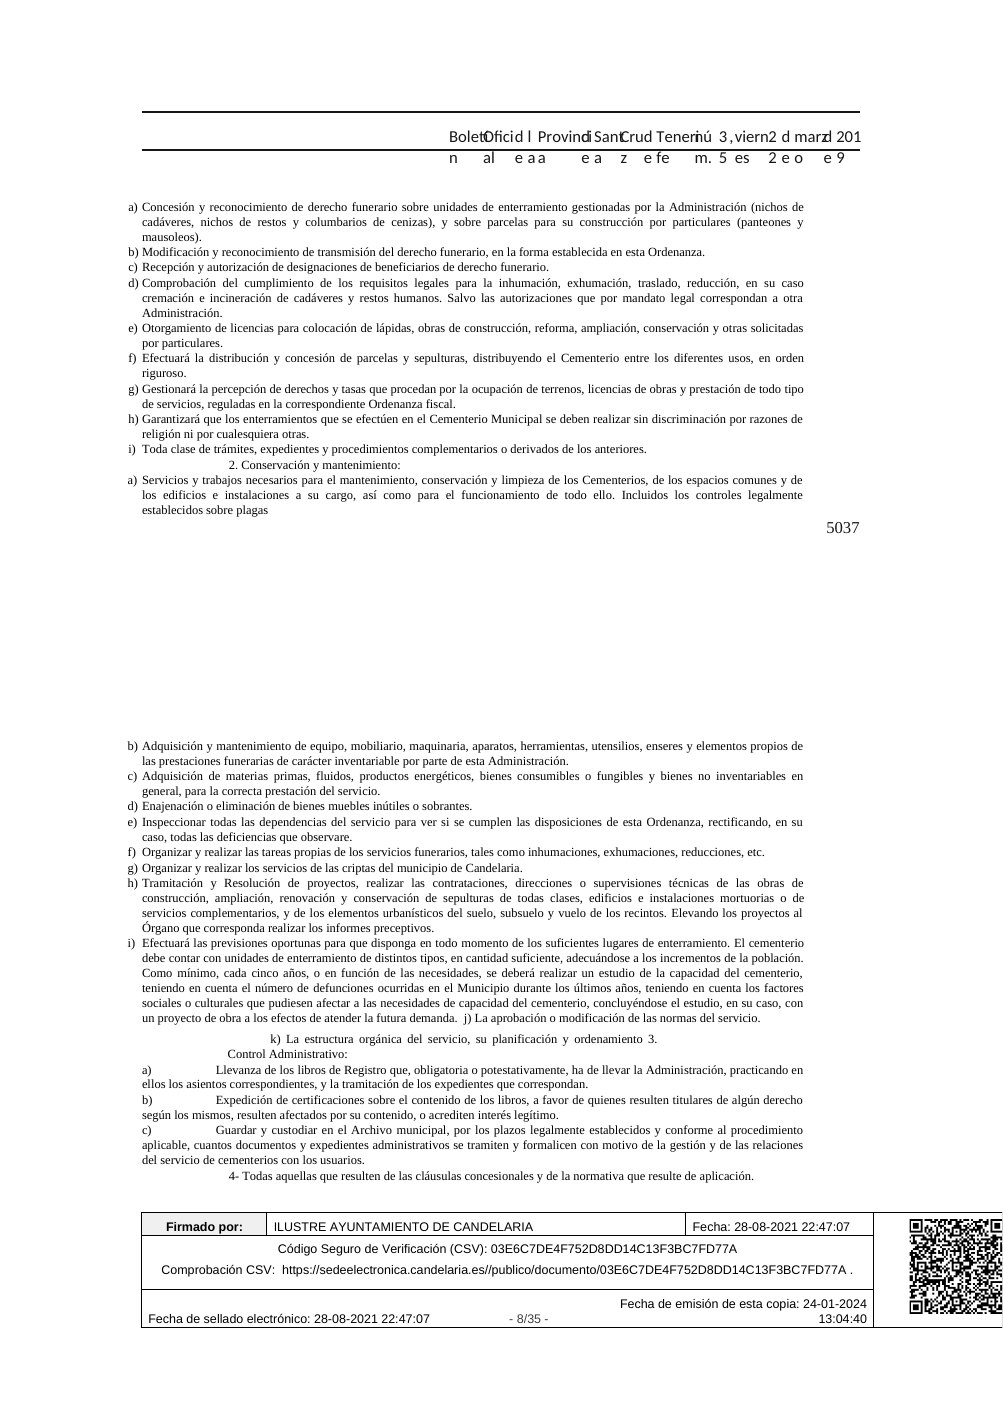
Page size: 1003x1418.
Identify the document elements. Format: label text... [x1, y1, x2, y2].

list Inspeccionar todas las dependencias del servicio para ver si se cumplen las disposiciones de esta Ordenanza, rectificando, en su caso, todas las deficiencias que observare. [127, 814, 805, 844]
list Adquisición y mantenimiento de equipo, mobiliario, maquinaria, aparatos, herramientas, utensilios, enseres y elementos propios de las prestaciones funerarias de carácter inventariable por parte de esta Administración. [127, 738, 805, 768]
text 4- Todas aquellas que resulten de las cláusulas concesionales y de la normativa que resulte de aplicación. [228, 1168, 805, 1183]
list Tramitación y Resolución de proyectos, realizar las contrataciones, direcciones o supervisiones técnicas de las obras de construcción, ampliación, renovación y conservación de sepulturas de todas clases, edificios e instalaciones mortuorias o de servicios complementarios, y de los elementos urbanísticos del suelo, subsuelo y vuelo de los recintos. Elevando los proyectos al Órgano que corresponda realizar los informes preceptivos. [127, 876, 805, 935]
list Comprobación del cumplimiento de los requisitos legales para la inhumación, exhumación, traslado, reducción, en su caso cremación e incineración de cadáveres y restos humanos. Salvo las autorizaciones que por mandato legal correspondan a otra Administración. [128, 276, 805, 320]
list Servicios y trabajos necesarios para el mantenimiento, conservación y limpieza de los Cementerios, de los espacios comunes y de los edificios e instalaciones a su cargo, así como para el funcionamiento de todo ello. Incluidos los controles legalmente establecidos sobre plagas [127, 473, 805, 517]
list Organizar y realizar las tareas propias de los servicios funerarios, tales como inhumaciones, exhumaciones, reducciones, etc. [127, 845, 805, 859]
list Toda clase de trámites, expedientes y procedimientos complementarios o derivados de los anteriores. [128, 442, 805, 456]
list Recepción y autorización de designaciones de beneficiarios de derecho funerario. [128, 260, 805, 274]
text k) La estructura orgánica del servicio, su planificación y ordenamiento 3. Control Administrativo: [227, 1032, 658, 1061]
list Concesión y reconocimiento de derecho funerario sobre unidades de enterramiento gestionadas por la Administración (nichos de cadáveres, nichos de restos y columbarios de cenizas), y sobre parcelas para su construcción por particulares (panteones y mausoleos). [128, 199, 805, 244]
text 5037 [143, 518, 859, 537]
list Adquisición de materias primas, fluidos, productos energéticos, bienes consumibles o fungibles y bienes no inventariables en general, para la correcta prestación del servicio. [127, 769, 805, 798]
list Expedición de certificaciones sobre el contenido de los libros, a favor de quienes resulten titulares de algún derecho según los mismos, resulten afectados por su contenido, o acrediten interés legítimo. [142, 1093, 805, 1122]
list Enajenación o eliminación de bienes muebles inútiles o sobrantes. [127, 799, 805, 813]
list Llevanza de los libros de Registro que, obligatoria o potestativamente, ha de llevar la Administración, practicando en ellos los asientos correspondientes, y la tramitación de los expedientes que correspondan. [142, 1062, 805, 1092]
list Organizar y realizar los servicios de las criptas del municipio de Candelaria. [127, 860, 805, 875]
list Efectuará las previsiones oportunas para que disponga en todo momento de los suficientes lugares de enterramiento. El cementerio debe contar con unidades de enterramiento de distintos tipos, en cantidad suficiente, adecuándose a los incrementos de la población. Como mínimo, cada cinco años, o en función de las necesidades, se deberá realizar un estudio de la capacidad del cementerio, teniendo en cuenta el número de defunciones ocurridas en el Municipio durante los últimos años, teniendo en cuenta los factores sociales o culturales que pudiesen afectar a las necesidades de capacidad del cementerio, concluyéndose el estudio, en su caso, con un proyecto de obra a los efectos de atender la futura demanda. j) La aprobación o modificación de las normas del servicio. [127, 936, 805, 1025]
list Efectuará la distribución y concesión de parcelas y sepulturas, distribuyendo el Cementerio entre los diferentes usos, en orden riguroso. [128, 351, 805, 380]
list Garantizará que los enterramientos que se efectúen en el Cementerio Municipal se deben realizar sin discriminación por razones de religión ni por cualesquiera otras. [128, 412, 805, 441]
list Modificación y reconocimiento de transmisión del derecho funerario, en la forma establecida en esta Ordenanza. [128, 245, 805, 259]
list Otorgamiento de licencias para colocación de lápidas, obras de construcción, reforma, ampliación, conservación y otras solicitadas por particulares. [128, 321, 805, 350]
text 2. Conservación y mantenimiento: [228, 457, 805, 472]
list Gestionará la percepción de derechos y tasas que procedan por la ocupación de terrenos, licencias de obras y prestación de todo tipo de servicios, reguladas en la correspondiente Ordenanza fiscal. [128, 381, 805, 411]
list Guardar y custodiar en el Archivo municipal, por los plazos legalmente establecidos y conforme al procedimiento aplicable, cuantos documentos y expedientes administrativos se tramiten y formalicen con motivo de la gestión y de las relaciones del servicio de cementerios con los usuarios. [142, 1123, 805, 1167]
